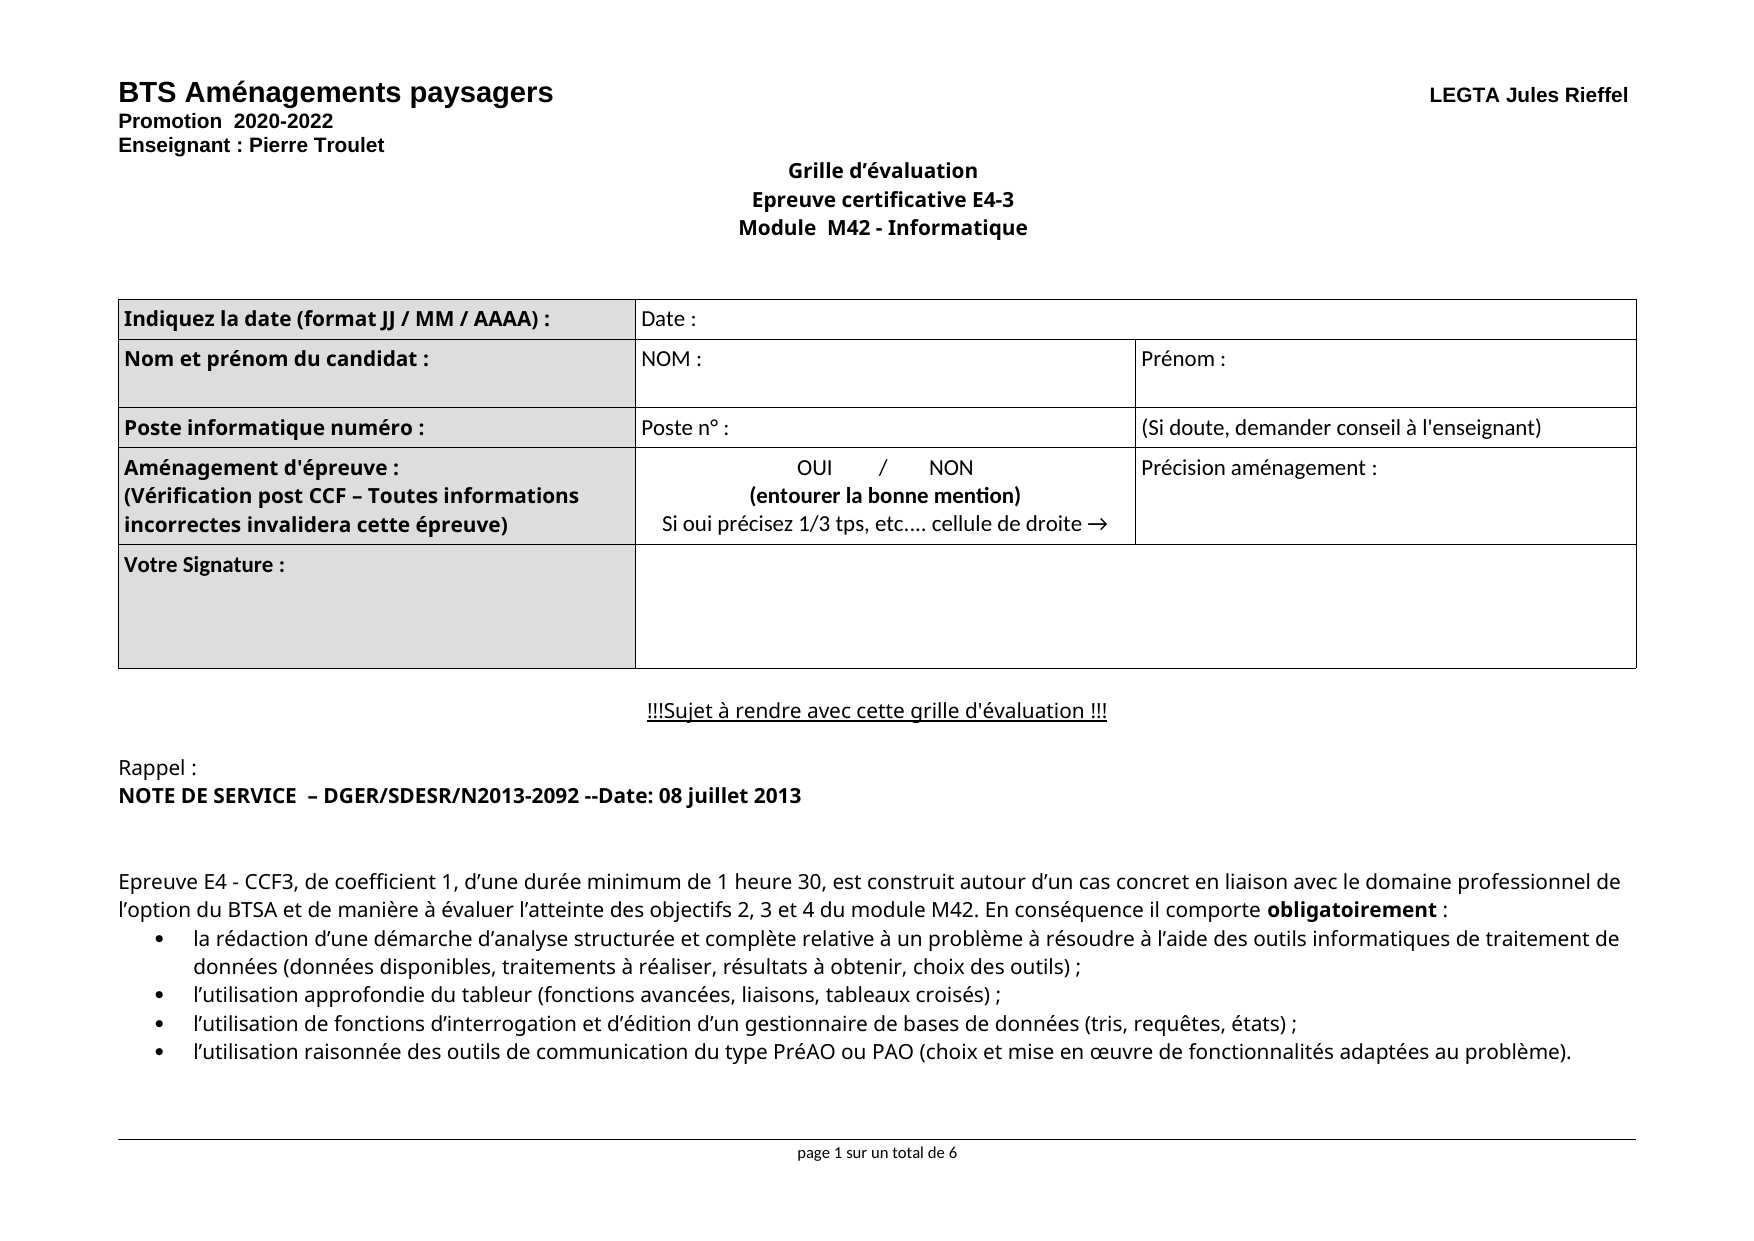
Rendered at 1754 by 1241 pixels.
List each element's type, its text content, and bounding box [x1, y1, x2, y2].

list la rédaction d’une démarche d’analyse structurée et complète relative à un problème à résoudre à l’aide des outils informatiques de traitement de données (données disponibles, traitements à réaliser, résultats à obtenir, choix des outils) ; [156, 924, 1636, 981]
text !!!Sujet à rendre avec cette grille d'évaluation !!! [118, 696, 1636, 724]
text Epreuve certificative E4-3 [118, 185, 1648, 213]
table_cell Précision aménagement : [1136, 448, 1636, 544]
table_cell (Si doute, demander conseil à l'enseignant) [1136, 408, 1636, 447]
text NOTE DE SERVICE – DGER/SDESR/N2013-2092 --Date: 08 juillet 2013 [118, 781, 1636, 810]
table_cell Poste informatique numéro : [119, 408, 635, 447]
list l’utilisation de fonctions d’interrogation et d’édition d’un gestionnaire de bases de données (tris, requêtes, états) ; [156, 1009, 1636, 1037]
table_header Date : [636, 300, 1636, 339]
text Grille d’évaluation [118, 156, 1648, 185]
table_cell NOM : [636, 340, 1135, 407]
table_cell [636, 545, 1636, 668]
table_cell Nom et prénom du candidat : [119, 340, 635, 407]
table_cell OUI / NON (entourer la bonne mention) Si oui précisez 1/3 tps, etc.... cellule de droite → [636, 448, 1135, 544]
list l’utilisation approfondie du tableur (fonctions avancées, liaisons, tableaux croisés) ; [156, 981, 1636, 1009]
table_cell Aménagement d'épreuve : (Vérification post CCF – Toutes informations incorrectes invalidera cette épreuve) [119, 448, 635, 544]
text Epreuve E4 - CCF3, de coefficient 1, d’une durée minimum de 1 heure 30, est construit autour d’un cas concret en liaison avec le domaine professionnel de l’option du BTSA et de manière à évaluer l’atteinte des objectifs 2, 3 et 4 du module M42. En conséquence il comporte obligatoirement : [118, 867, 1636, 924]
table_cell Poste n° : [636, 408, 1135, 447]
list l’utilisation raisonnée des outils de communication du type PréAO ou PAO (choix et mise en œuvre de fonctionnalités adaptées au problème). [156, 1037, 1636, 1066]
table_cell Prénom : [1136, 340, 1636, 407]
table_header Indiquez la date (format JJ / MM / AAAA) : [119, 300, 635, 339]
text Rappel : [118, 753, 1636, 781]
text Module M42 - Informatique [118, 213, 1648, 242]
table_cell Votre Signature : [119, 545, 635, 668]
